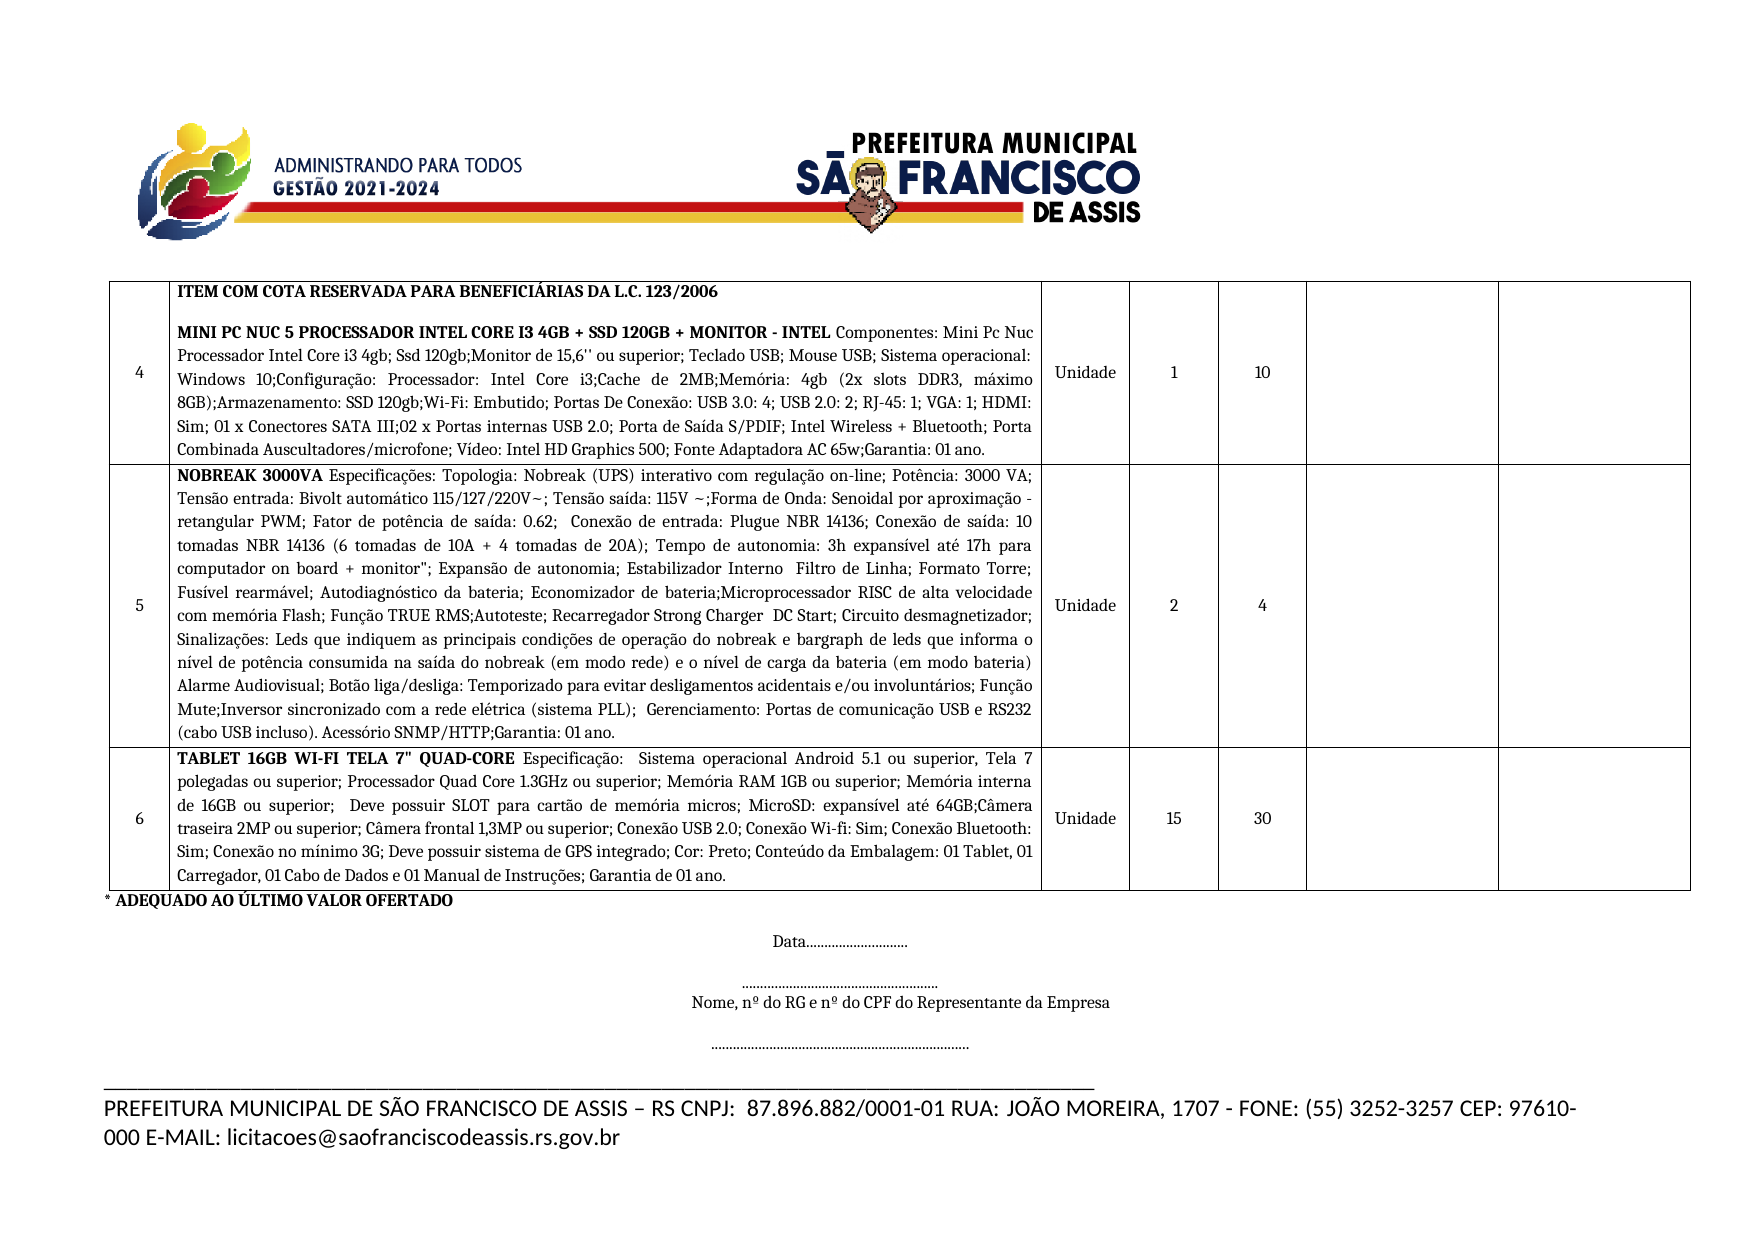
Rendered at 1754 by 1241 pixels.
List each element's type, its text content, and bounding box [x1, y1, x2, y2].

table_cell 5 [110, 465, 169, 747]
text * ADEQUADO AO ÚLTIMO VALOR OFERTADO [103, 891, 1577, 911]
text ....................................................................... [103, 1033, 1577, 1054]
table_cell 15 [1130, 748, 1218, 889]
table_cell [1499, 748, 1690, 889]
table_cell Unidade [1042, 465, 1129, 747]
table_cell [1307, 748, 1498, 889]
table_cell 30 [1219, 748, 1306, 889]
text ...................................................... [103, 972, 1577, 993]
table_cell [1307, 282, 1498, 464]
table_cell 4 [110, 282, 169, 464]
table_cell ITEM COM COTA RESERVADA PARA BENEFICIÁRIAS DA L.C. 123/2006 MINI PC NUC 5 PROCESSADOR INTEL CORE I3 4GB + SSD 120GB + MONITOR - INTEL Componentes: Mini Pc Nuc Processador Intel Core i3 4gb; Ssd 120gb;Monitor de 15,6'' ou superior; Teclado USB; Mouse USB; Sistema operacional: Windows 10;Configuração: Processador: Intel Core i3;Cache de 2MB;Memória: 4gb (2x slots DDR3, máximo 8GB);Armazenamento: SSD 120gb;Wi-Fi: Embutido; Portas De Conexão: USB 3.0: 4; USB 2.0: 2; RJ-45: 1; VGA: 1; HDMI: Sim; 01 x Conectores SATA III;02 x Portas internas USB 2.0; Porta de Saída S/PDIF; Intel Wireless + Bluetooth; Porta Combinada Auscultadores/microfone; Vídeo: Intel HD Graphics 500; Fonte Adaptadora AC 65w;Garantia: 01 ano. [170, 282, 1041, 464]
text Nome, nº do RG e nº do CPF do Representante da Empresa [103, 993, 1698, 1013]
table_cell [1499, 465, 1690, 747]
table_cell 1 [1130, 282, 1218, 464]
table_cell 6 [110, 748, 169, 889]
table_cell [1499, 282, 1690, 464]
text Data............................ [103, 931, 1577, 952]
table_cell TABLET 16GB WI-FI TELA 7" QUAD-CORE Especificação: Sistema operacional Android 5.1 ou superior, Tela 7 polegadas ou superior; Processador Quad Core 1.3GHz ou superior; Memória RAM 1GB ou superior; Memória interna de 16GB ou superior; Deve possuir SLOT para cartão de memória micros; MicroSD: expansível até 64GB;Câmera traseira 2MP ou superior; Câmera frontal 1,3MP ou superior; Conexão USB 2.0; Conexão Wi-fi: Sim; Conexão Bluetooth: Sim; Conexão no mínimo 3G; Deve possuir sistema de GPS integrado; Cor: Preto; Conteúdo da Embalagem: 01 Tablet, 01 Carregador, 01 Cabo de Dados e 01 Manual de Instruções; Garantia de 01 ano. [170, 748, 1041, 889]
table_cell 4 [1219, 465, 1306, 747]
table_cell 10 [1219, 282, 1306, 464]
table_cell [1307, 465, 1498, 747]
table_cell 2 [1130, 465, 1218, 747]
table_cell Unidade [1042, 748, 1129, 889]
table_cell Unidade [1042, 282, 1129, 464]
table_cell NOBREAK 3000VA Especificações: Topologia: Nobreak (UPS) interativo com regulação on-line; Potência: 3000 VA; Tensão entrada: Bivolt automático 115/127/220V~; Tensão saída: 115V ~;Forma de Onda: Senoidal por aproximação - retangular PWM; Fator de potência de saída: 0.62; Conexão de entrada: Plugue NBR 14136; Conexão de saída: 10 tomadas NBR 14136 (6 tomadas de 10A + 4 tomadas de 20A); Tempo de autonomia: 3h expansível até 17h para computador on board + monitor"; Expansão de autonomia; Estabilizador Interno Filtro de Linha; Formato Torre; Fusível rearmável; Autodiagnóstico da bateria; Economizador de bateria;Microprocessador RISC de alta velocidade com memória Flash; Função TRUE RMS;Autoteste; Recarregador Strong Charger DC Start; Circuito desmagnetizador; Sinalizações: Leds que indiquem as principais condições de operação do nobreak e bargraph de leds que informa o nível de potência consumida na saída do nobreak (em modo rede) e o nível de carga da bateria (em modo bateria) Alarme Audiovisual; Botão liga/desliga: Temporizado para evitar desligamentos acidentais e/ou involuntários; Função Mute;Inversor sincronizado com a rede elétrica (sistema PLL); Gerenciamento: Portas de comunicação USB e RS232 (cabo USB incluso). Acessório SNMP/HTTP;Garantia: 01 ano. [170, 465, 1041, 747]
